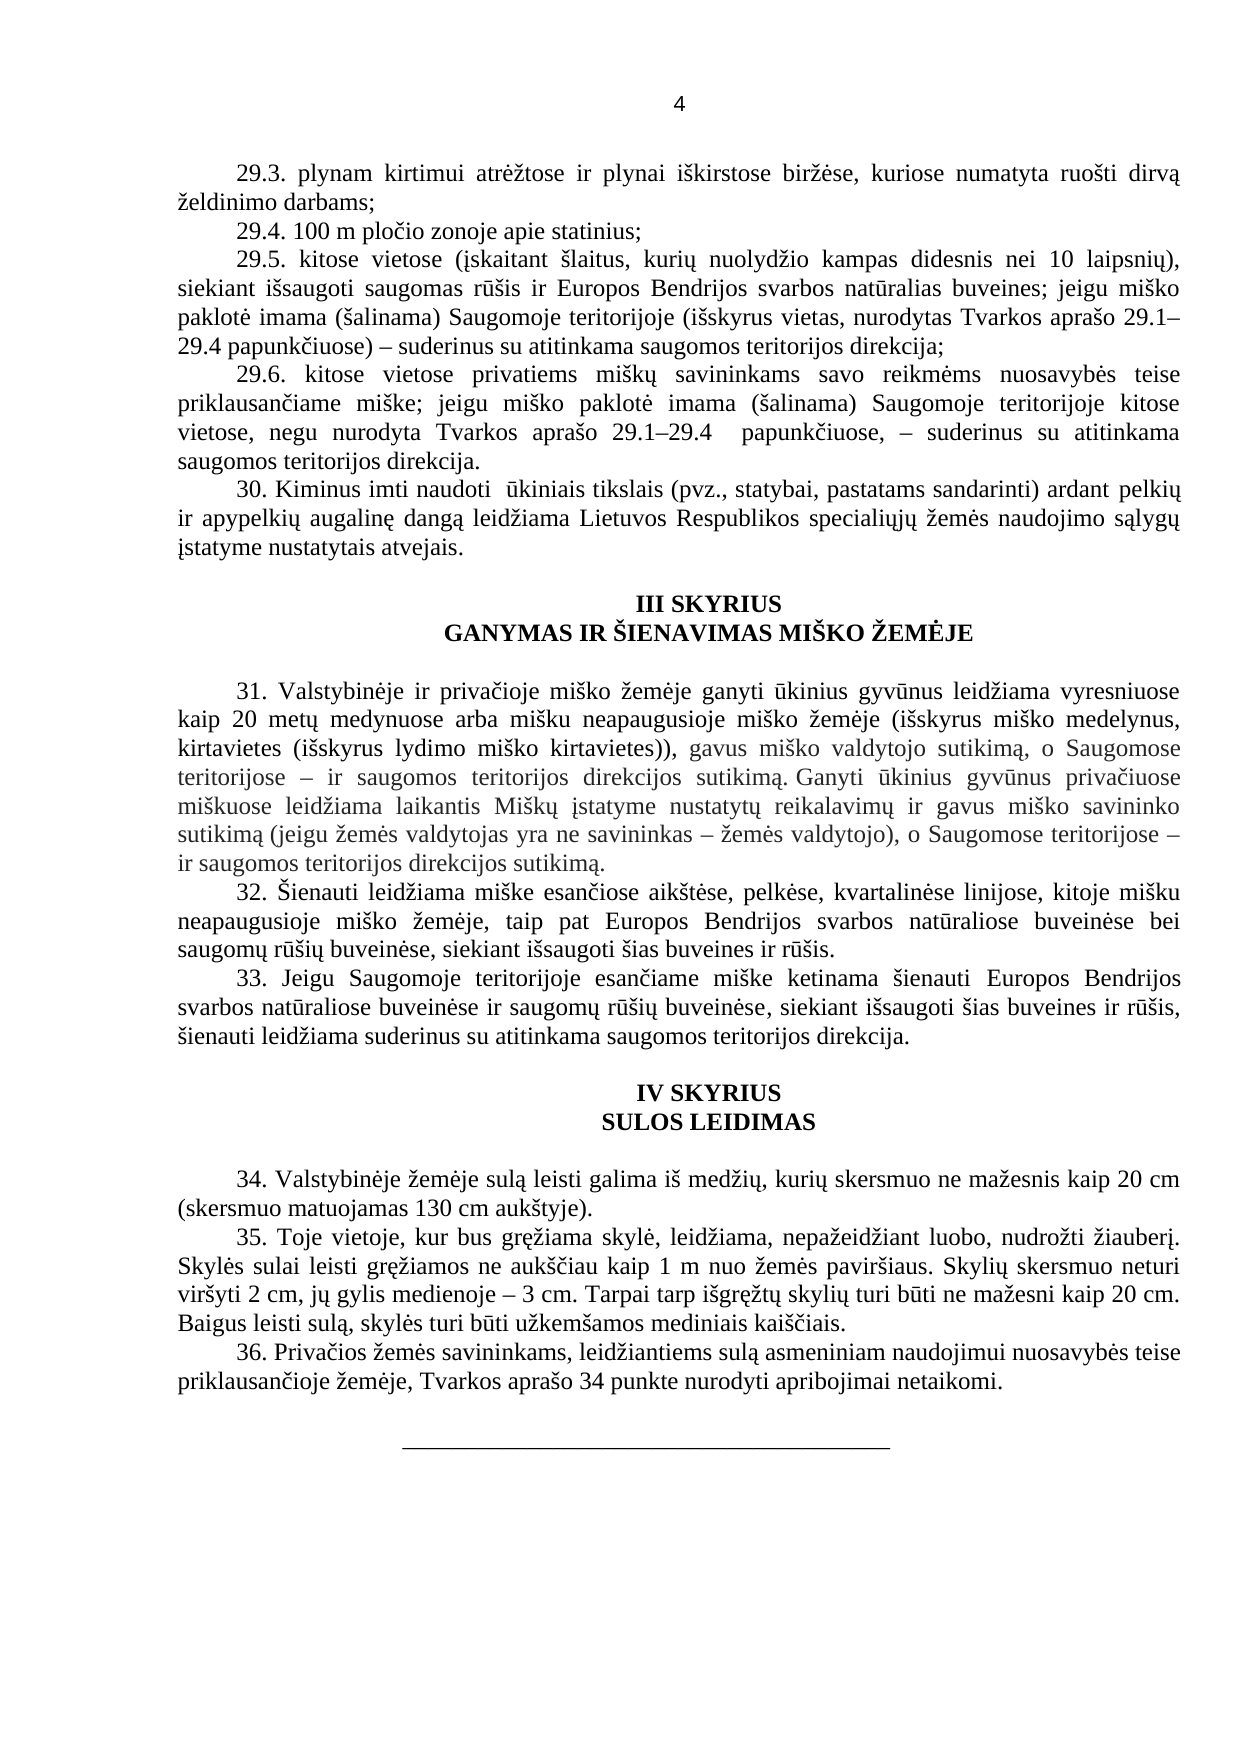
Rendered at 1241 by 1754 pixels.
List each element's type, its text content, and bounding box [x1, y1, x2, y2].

text 32. Šienauti leidžiama miške esančiose aikštėse, pelkėse, kvartalinėse linijose, kitoje mišku neapaugusioje miško žemėje, taip pat Europos Bendrijos svarbos natūraliose buveinėse bei saugomų rūšių buveinėse, siekiant išsaugoti šias buveines ir rūšis. [177, 877, 1181, 963]
text 36. Privačios žemės savininkams, leidžiantiems sulą asmeniniam naudojimui nuosavybės teise priklausančioje žemėje, Tvarkos aprašo 34 punkte nurodyti apribojimai netaikomi. [177, 1337, 1181, 1394]
text 30. Kiminus imti naudoti ūkiniais tikslais (pvz., statybai, pastatams sandarinti) ardant pelkių ir apypelkių augalinę dangą leidžiama Lietuvos Respublikos specialiųjų žemės naudojimo sąlygų įstatyme nustatytais atvejais. [177, 474, 1181, 561]
text 35. Toje vietoje, kur bus gręžiama skylė, leidžiama, nepažeidžiant luobo, nudrožti žiauberį. Skylės sulai leisti gręžiamos ne aukščiau kaip 1 m nuo žemės paviršiaus. Skylių skersmuo neturi viršyti 2 cm, jų gylis medienoje – 3 cm. Tarpai tarp išgręžtų skylių turi būti ne mažesni kaip 20 cm. Baigus leisti sulą, skylės turi būti užkemšamos mediniais kaiščiais. [177, 1222, 1181, 1337]
text 29.6. kitose vietose privatiems miškų savininkams savo reikmėms nuosavybės teise priklausančiame miške; jeigu miško paklotė imama (šalinama) Saugomoje teritorijoje kitose vietose, negu nurodyta Tvarkos aprašo 29.1–29.4 papunkčiuose, – suderinus su atitinkama saugomos teritorijos direkcija. [177, 359, 1181, 474]
text 33. Jeigu Saugomoje teritorijoje esančiame miške ketinama šienauti Europos Bendrijos svarbos natūraliose buveinėse ir saugomų rūšių buveinėse, siekiant išsaugoti šias buveines ir rūšis, šienauti leidžiama suderinus su atitinkama saugomos teritorijos direkcija. [177, 963, 1181, 1049]
text 31. Valstybinėje ir privačioje miško žemėje ganyti ūkinius gyvūnus leidžiama vyresniuose kaip 20 metų medynuose arba mišku neapaugusioje miško žemėje (išskyrus miško medelynus, kirtavietes (išskyrus lydimo miško kirtavietes)), gavus miško valdytojo sutikimą, o Saugomose teritorijose – ir saugomos teritorijos direkcijos sutikimą. Ganyti ūkinius gyvūnus privačiuose miškuose leidžiama laikantis Miškų įstatyme nustatytų reikalavimų ir gavus miško savininko sutikimą (jeigu žemės valdytojas yra ne savininkas – žemės valdytojo), o Saugomose teritorijose – ir saugomos teritorijos direkcijos sutikimą. [177, 676, 1181, 877]
text 29.5. kitose vietose (įskaitant šlaitus, kurių nuolydžio kampas didesnis nei 10 laipsnių), siekiant išsaugoti saugomas rūšis ir Europos Bendrijos svarbos natūralias buveines; jeigu miško paklotė imama (šalinama) Saugomoje teritorijoje (išskyrus vietas, nurodytas Tvarkos aprašo 29.1–29.4 papunkčiuose) – suderinus su atitinkama saugomos teritorijos direkcija; [177, 244, 1181, 359]
text 34. Valstybinėje žemėje sulą leisti galima iš medžių, kurių skersmuo ne mažesnis kaip 20 cm (skersmuo matuojamas 130 cm aukštyje). [177, 1164, 1181, 1222]
text III SKYRIUS [177, 589, 1181, 618]
text 29.3. plynam kirtimui atrėžtose ir plynai iškirstose biržėse, kuriose numatyta ruošti dirvą želdinimo darbams; [177, 158, 1181, 216]
text GANYMAS IR ŠIENAVIMAS MIŠKO ŽEMĖJE [177, 618, 1181, 647]
text 29.4. 100 m pločio zonoje apie statinius; [177, 216, 1181, 244]
text IV SKYRIUS [177, 1078, 1181, 1107]
text _______________________________________ [177, 1423, 1181, 1452]
text SULOS LEIDIMAS [177, 1107, 1181, 1136]
